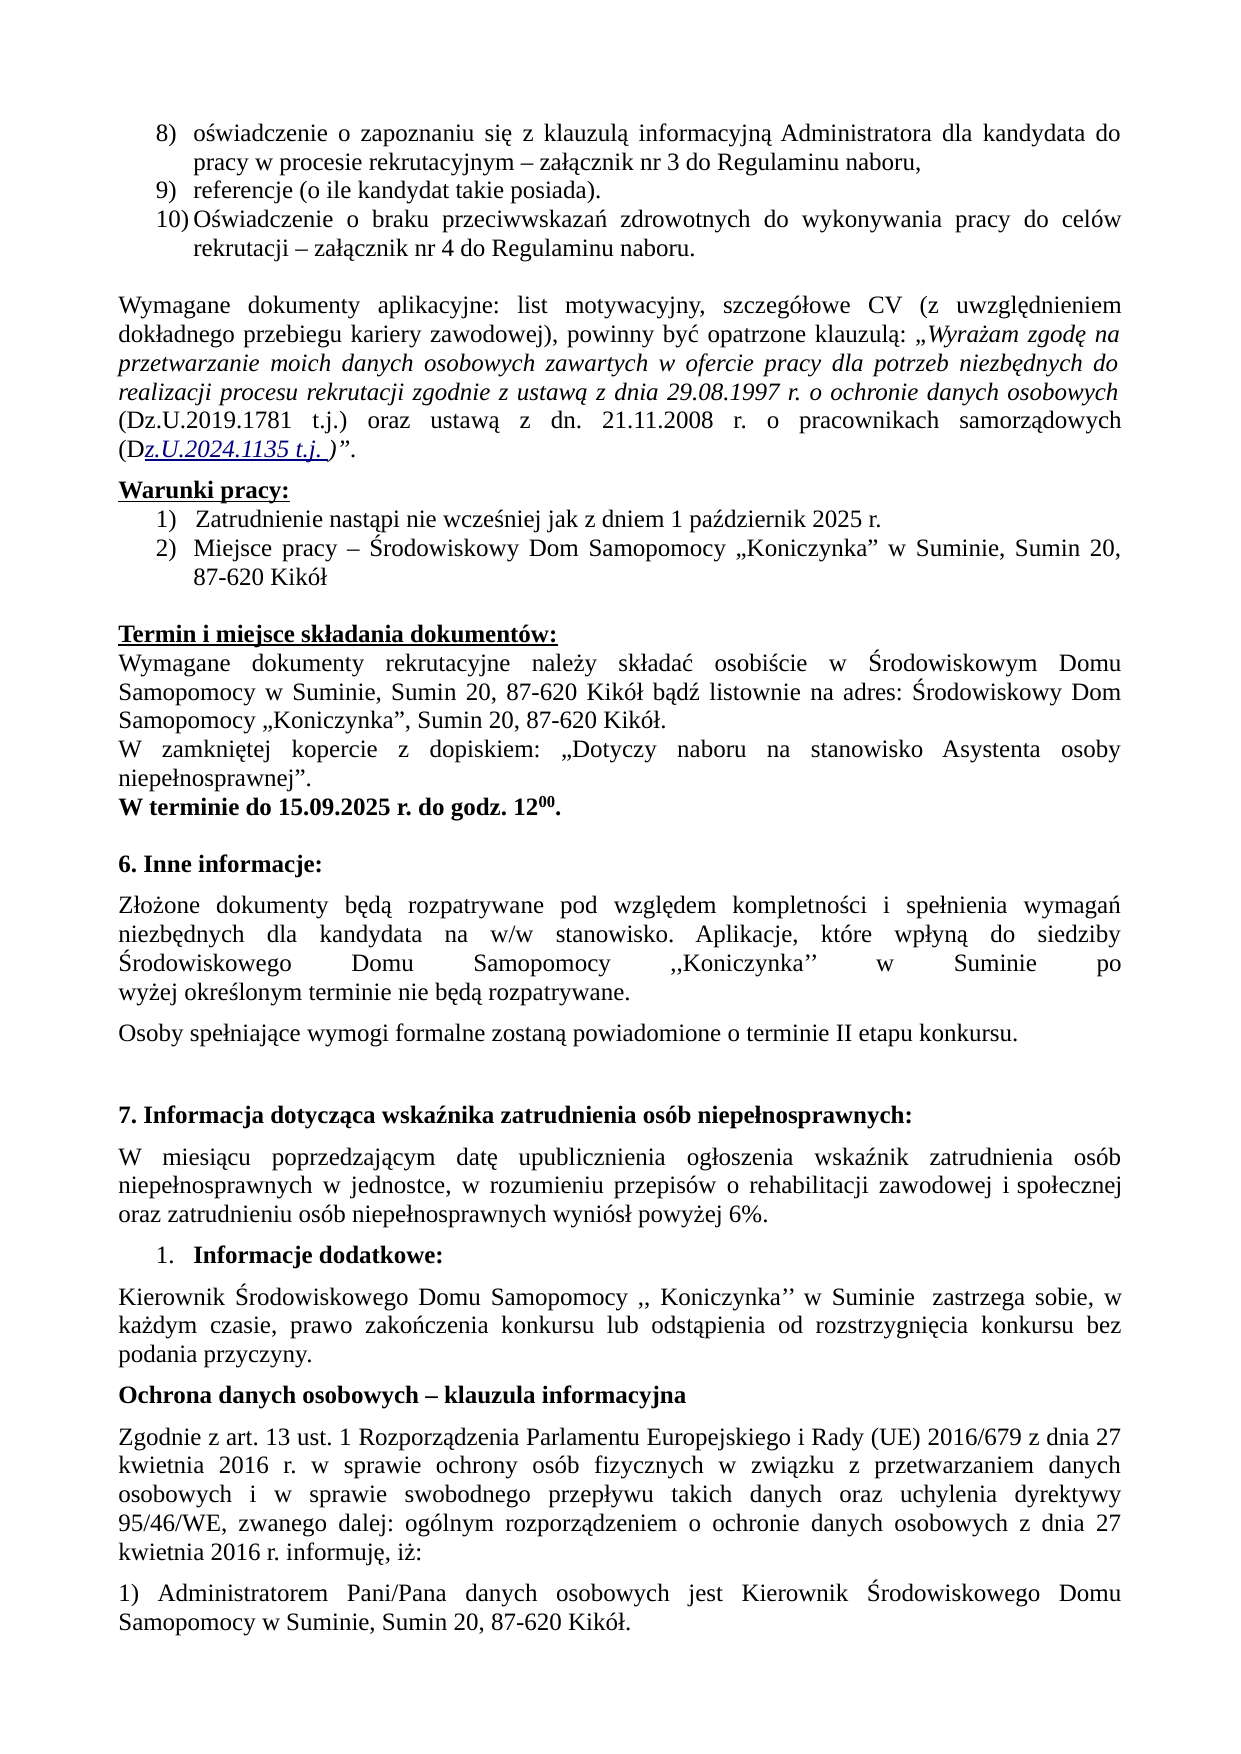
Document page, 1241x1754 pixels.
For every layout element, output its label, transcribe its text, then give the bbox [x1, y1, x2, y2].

text 1) Administratorem Pani/Pana danych osobowych jest Kierownik Środowiskowego Domu Samopomocy w Suminie, Sumin 20, 87-620 Kikół. [118, 1578, 1122, 1636]
list Oświadczenie o braku przeciwwskazań zdrowotnych do wykonywania pracy do celów rekrutacji – załącznik nr 4 do Regulaminu naboru. [156, 204, 1122, 262]
text 7. Informacja dotycząca wskaźnika zatrudnienia osób niepełnosprawnych: [118, 1101, 1122, 1129]
text W zamkniętej kopercie z dopiskiem: „Dotyczy naboru na stanowisko Asystenta osoby niepełnosprawnej”. [118, 734, 1122, 792]
text W miesiącu poprzedzającym datę upublicznienia ogłoszenia wskaźnik zatrudnienia osób niepełnosprawnych w jednostce, w rozumieniu przepisów o rehabilitacji zawodowej i społecznej oraz zatrudnieniu osób niepełnosprawnych wyniósł powyżej 6%. [118, 1142, 1122, 1228]
text Ochrona danych osobowych – klauzula informacyjna [118, 1381, 1122, 1409]
text Termin i miejsce składania dokumentów: [118, 619, 1122, 648]
text Zgodnie z art. 13 ust. 1 Rozporządzenia Parlamentu Europejskiego i Rady (UE) 2016/679 z dnia 27 kwietnia 2016 r. w sprawie ochrony osób fizycznych w związku z przetwarzaniem danych osobowych i w sprawie swobodnego przepływu takich danych oraz uchylenia dyrektywy 95/46/WE, zwanego dalej: ogólnym rozporządzeniem o ochronie danych osobowych z dnia 27 kwietnia 2016 r. informuję, iż: [118, 1422, 1122, 1566]
text Kierownik Środowiskowego Domu Samopomocy ,, Koniczynka’’ w Suminie zastrzega sobie, w każdym czasie, prawo zakończenia konkursu lub odstąpienia od rozstrzygnięcia konkursu bez podania przyczyny. [118, 1282, 1122, 1368]
text Osoby spełniające wymogi formalne zostaną powiadomione o terminie II etapu konkursu. [118, 1018, 1122, 1047]
list referencje (o ile kandydat takie posiada). [156, 176, 1122, 204]
list oświadczenie o zapoznaniu się z klauzulą informacyjną Administratora dla kandydata do pracy w procesie rekrutacyjnym – załącznik nr 3 do Regulaminu naboru, [156, 118, 1122, 176]
text 1) Zatrudnienie nastąpi nie wcześniej jak z dniem 1 październik 2025 r. [118, 504, 1122, 533]
list Miejsce pracy – Środowiskowy Dom Samopomocy „Koniczynka” w Suminie, Sumin 20, 87-620 Kikół [156, 533, 1122, 591]
text Wymagane dokumenty aplikacyjne: list motywacyjny, szczegółowe CV (z uwzględnieniem dokładnego przebiegu kariery zawodowej), powinny być opatrzone klauzulą: „Wyrażam zgodę na przetwarzanie moich danych osobowych zawartych w ofercie pracy dla potrzeb niezbędnych do realizacji procesu rekrutacji zgodnie z ustawą z dnia 29.08.1997 r. o ochronie danych osobowych (Dz.U.2019.1781 t.j.) oraz ustawą z dn. 21.11.2008 r. o pracownikach samorządowych (Dz.U.2024.1135 t.j. )”. [118, 291, 1122, 463]
text Warunki pracy: [118, 476, 1122, 504]
text W terminie do 15.09.2025 r. do godz. 1200. [118, 792, 1122, 821]
text Złożone dokumenty będą rozpatrywane pod względem kompletności i spełnienia wymagań niezbędnych dla kandydata na w/w stanowisko. Aplikacje, które wpłyną do siedziby Środowiskowego Domu Samopomocy ,,Koniczynka’’ w Suminie po wyżej określonym terminie nie będą rozpatrywane. [118, 891, 1122, 1006]
text 6. Inne informacje: [118, 849, 1122, 878]
text Wymagane dokumenty rekrutacyjne należy składać osobiście w Środowiskowym Domu Samopomocy w Suminie, Sumin 20, 87-620 Kikół bądź listownie na adres: Środowiskowy Dom Samopomocy „Koniczynka”, Sumin 20, 87-620 Kikół. [118, 648, 1122, 734]
list Informacje dodatkowe: [156, 1241, 1122, 1269]
